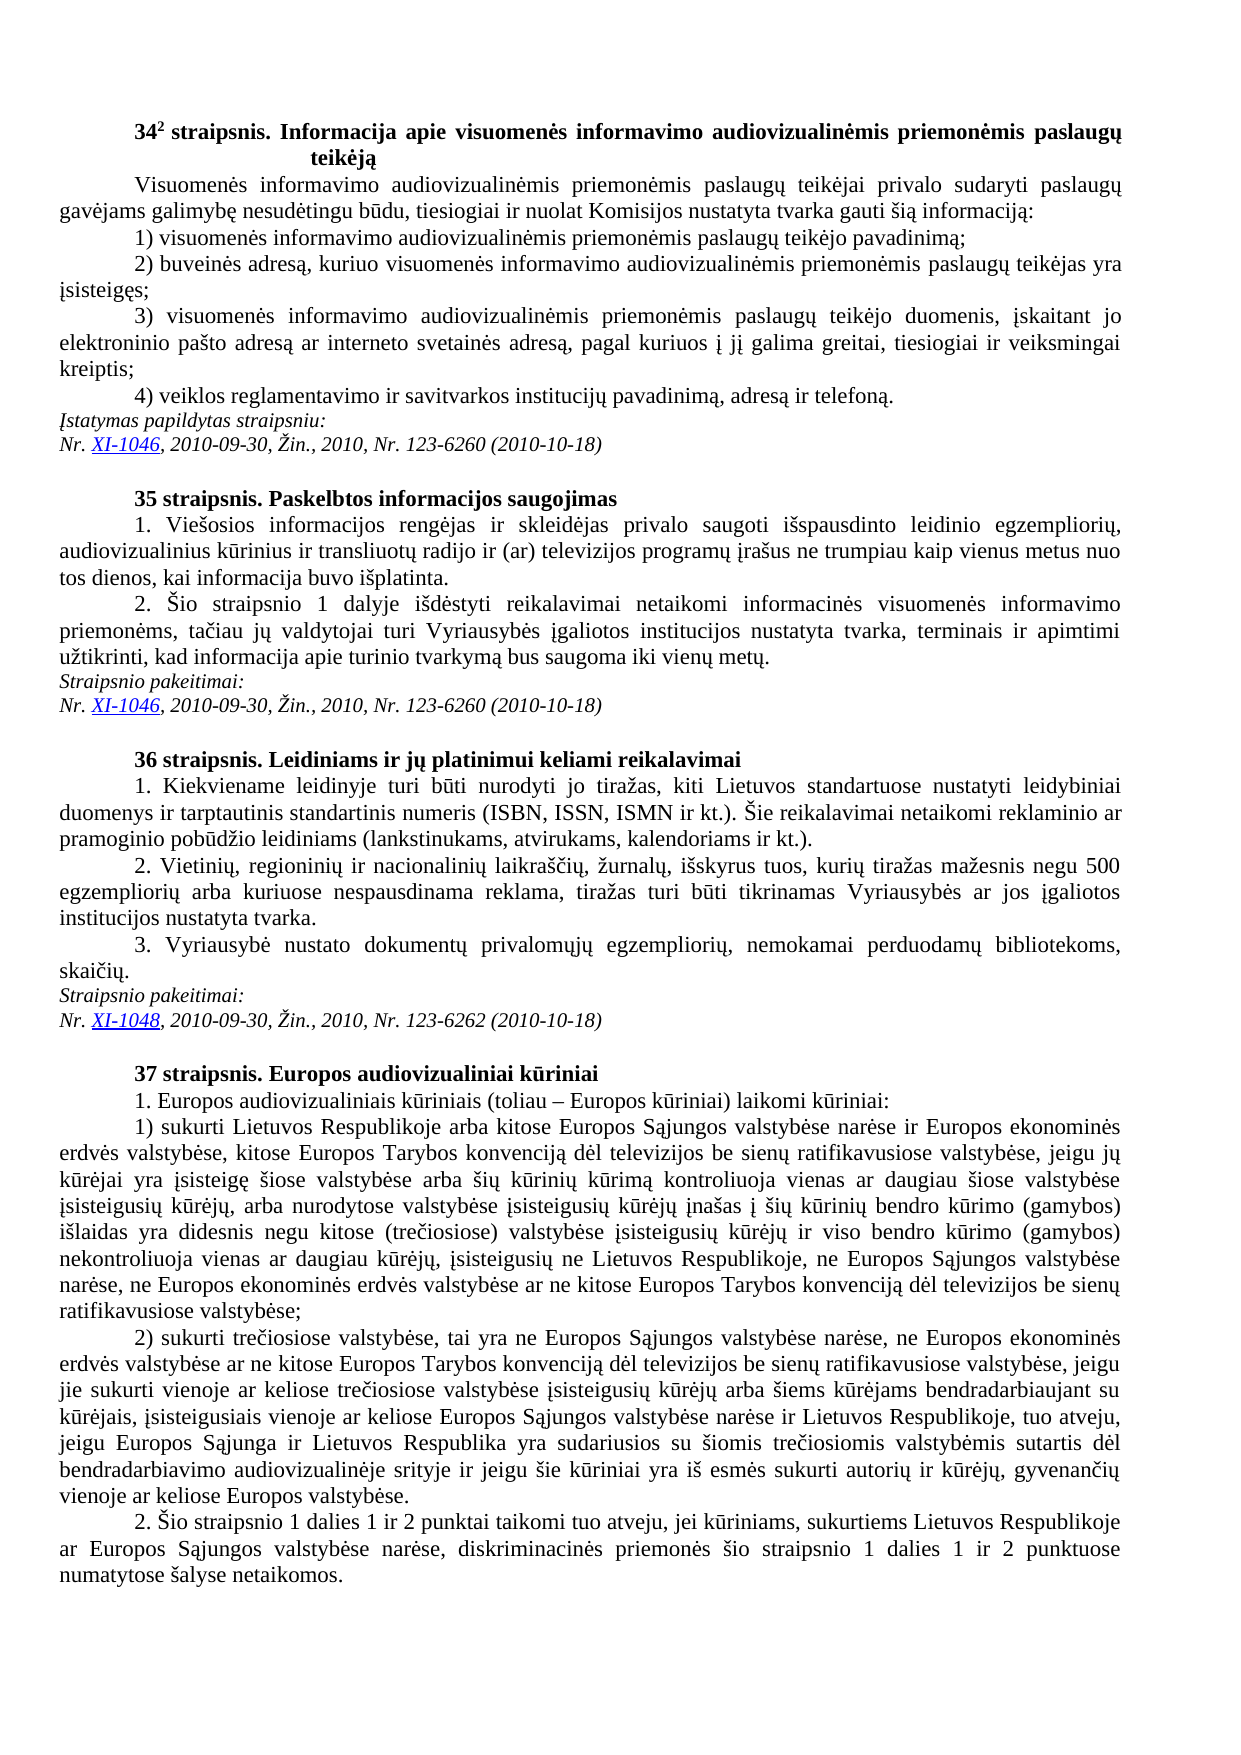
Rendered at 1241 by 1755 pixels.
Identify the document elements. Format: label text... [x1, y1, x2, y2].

text 37 straipsnis. Europos audiovizualiniai kūriniai [59, 1060, 1122, 1087]
text 2) buveinės adresą, kuriuo visuomenės informavimo audiovizualinėmis priemonėmis paslaugų teikėjas yra įsisteigęs; [59, 250, 1122, 303]
text Straipsnio pakeitimai: [59, 983, 1122, 1007]
text Nr. XI-1048, 2010-09-30, Žin., 2010, Nr. 123-6262 (2010-10-18) [59, 1007, 1122, 1032]
text 3. Vyriausybė nustato dokumentų privalomųjų egzempliorių, nemokamai perduodamų bibliotekoms, skaičių. [59, 931, 1122, 983]
text Nr. XI-1046, 2010-09-30, Žin., 2010, Nr. 123-6260 (2010-10-18) [59, 432, 1122, 456]
text 2. Šio straipsnio 1 dalies 1 ir 2 punktai taikomi tuo atveju, jei kūriniams, sukurtiems Lietuvos Respublikoje ar Europos Sąjungos valstybėse narėse, diskriminacinės priemonės šio straipsnio 1 dalies 1 ir 2 punktuose numatytose šalyse netaikomos. [59, 1508, 1122, 1587]
text 2. Šio straipsnio 1 dalyje išdėstyti reikalavimai netaikomi informacinės visuomenės informavimo priemonėms, tačiau jų valdytojai turi Vyriausybės įgaliotos institucijos nustatyta tvarka, terminais ir apimtimi užtikrinti, kad informacija apie turinio tvarkymą bus saugoma iki vienų metų. [59, 590, 1122, 669]
text 1. Europos audiovizualiniais kūriniais (toliau – Europos kūriniai) laikomi kūriniai: [59, 1087, 1122, 1113]
text 2) sukurti trečiosiose valstybėse, tai yra ne Europos Sąjungos valstybėse narėse, ne Europos ekonominės erdvės valstybėse ar ne kitose Europos Tarybos konvenciją dėl televizijos be sienų ratifikavusiose valstybėse, jeigu jie sukurti vienoje ar keliose trečiosiose valstybėse įsisteigusių kūrėjų arba šiems kūrėjams bendradarbiaujant su kūrėjais, įsisteigusiais vienoje ar keliose Europos Sąjungos valstybėse narėse ir Lietuvos Respublikoje, tuo atveju, jeigu Europos Sąjunga ir Lietuvos Respublika yra sudariusios su šiomis trečiosiomis valstybėmis sutartis dėl bendradarbiavimo audiovizualinėje srityje ir jeigu šie kūriniai yra iš esmės sukurti autorių ir kūrėjų, gyvenančių vienoje ar keliose Europos valstybėse. [59, 1324, 1122, 1508]
text 3) visuomenės informavimo audiovizualinėmis priemonėmis paslaugų teikėjo duomenis, įskaitant jo elektroninio pašto adresą ar interneto svetainės adresą, pagal kuriuos į jį galima greitai, tiesiogiai ir veiksmingai kreiptis; [59, 303, 1122, 382]
text 1. Viešosios informacijos rengėjas ir skleidėjas privalo saugoti išspausdinto leidinio egzempliorių, audiovizualinius kūrinius ir transliuotų radijo ir (ar) televizijos programų įrašus ne trumpiau kaip vienus metus nuo tos dienos, kai informacija buvo išplatinta. [59, 511, 1122, 590]
text 4) veiklos reglamentavimo ir savitvarkos institucijų pavadinimą, adresą ir telefoną. [59, 382, 1122, 408]
text Įstatymas papildytas straipsniu: [59, 408, 1122, 432]
text 1) visuomenės informavimo audiovizualinėmis priemonėmis paslaugų teikėjo pavadinimą; [59, 223, 1122, 250]
text Nr. XI-1046, 2010-09-30, Žin., 2010, Nr. 123-6260 (2010-10-18) [59, 693, 1122, 717]
text Visuomenės informavimo audiovizualinėmis priemonėmis paslaugų teikėjai privalo sudaryti paslaugų gavėjams galimybę nesudėtingu būdu, tiesiogiai ir nuolat Komisijos nustatyta tvarka gauti šią informaciją: [59, 171, 1122, 223]
text 342 straipsnis. Informacija apie visuomenės informavimo audiovizualinėmis priemonėmis paslaugų teikėją [134, 118, 1122, 171]
text Straipsnio pakeitimai: [59, 669, 1122, 693]
text 35 straipsnis. Paskelbtos informacijos saugojimas [59, 485, 1122, 511]
text 36 straipsnis. Leidiniams ir jų platinimui keliami reikalavimai [59, 746, 1131, 773]
text 1. Kiekviename leidinyje turi būti nurodyti jo tiražas, kiti Lietuvos standartuose nustatyti leidybiniai duomenys ir tarptautinis standartinis numeris (ISBN, ISSN, ISMN ir kt.). Šie reikalavimai netaikomi reklaminio ar pramoginio pobūdžio leidiniams (lankstinukams, atvirukams, kalendoriams ir kt.). [59, 773, 1122, 852]
text 1) sukurti Lietuvos Respublikoje arba kitose Europos Sąjungos valstybėse narėse ir Europos ekonominės erdvės valstybėse, kitose Europos Tarybos konvenciją dėl televizijos be sienų ratifikavusiose valstybėse, jeigu jų kūrėjai yra įsisteigę šiose valstybėse arba šių kūrinių kūrimą kontroliuoja vienas ar daugiau šiose valstybėse įsisteigusių kūrėjų, arba nurodytose valstybėse įsisteigusių kūrėjų įnašas į šių kūrinių bendro kūrimo (gamybos) išlaidas yra didesnis negu kitose (trečiosiose) valstybėse įsisteigusių kūrėjų ir viso bendro kūrimo (gamybos) nekontroliuoja vienas ar daugiau kūrėjų, įsisteigusių ne Lietuvos Respublikoje, ne Europos Sąjungos valstybėse narėse, ne Europos ekonominės erdvės valstybėse ar ne kitose Europos Tarybos konvenciją dėl televizijos be sienų ratifikavusiose valstybėse; [59, 1113, 1122, 1324]
text 2. Vietinių, regioninių ir nacionalinių laikraščių, žurnalų, išskyrus tuos, kurių tiražas mažesnis negu 500 egzempliorių arba kuriuose nespausdinama reklama, tiražas turi būti tikrinamas Vyriausybės ar jos įgaliotos institucijos nustatyta tvarka. [59, 852, 1122, 931]
